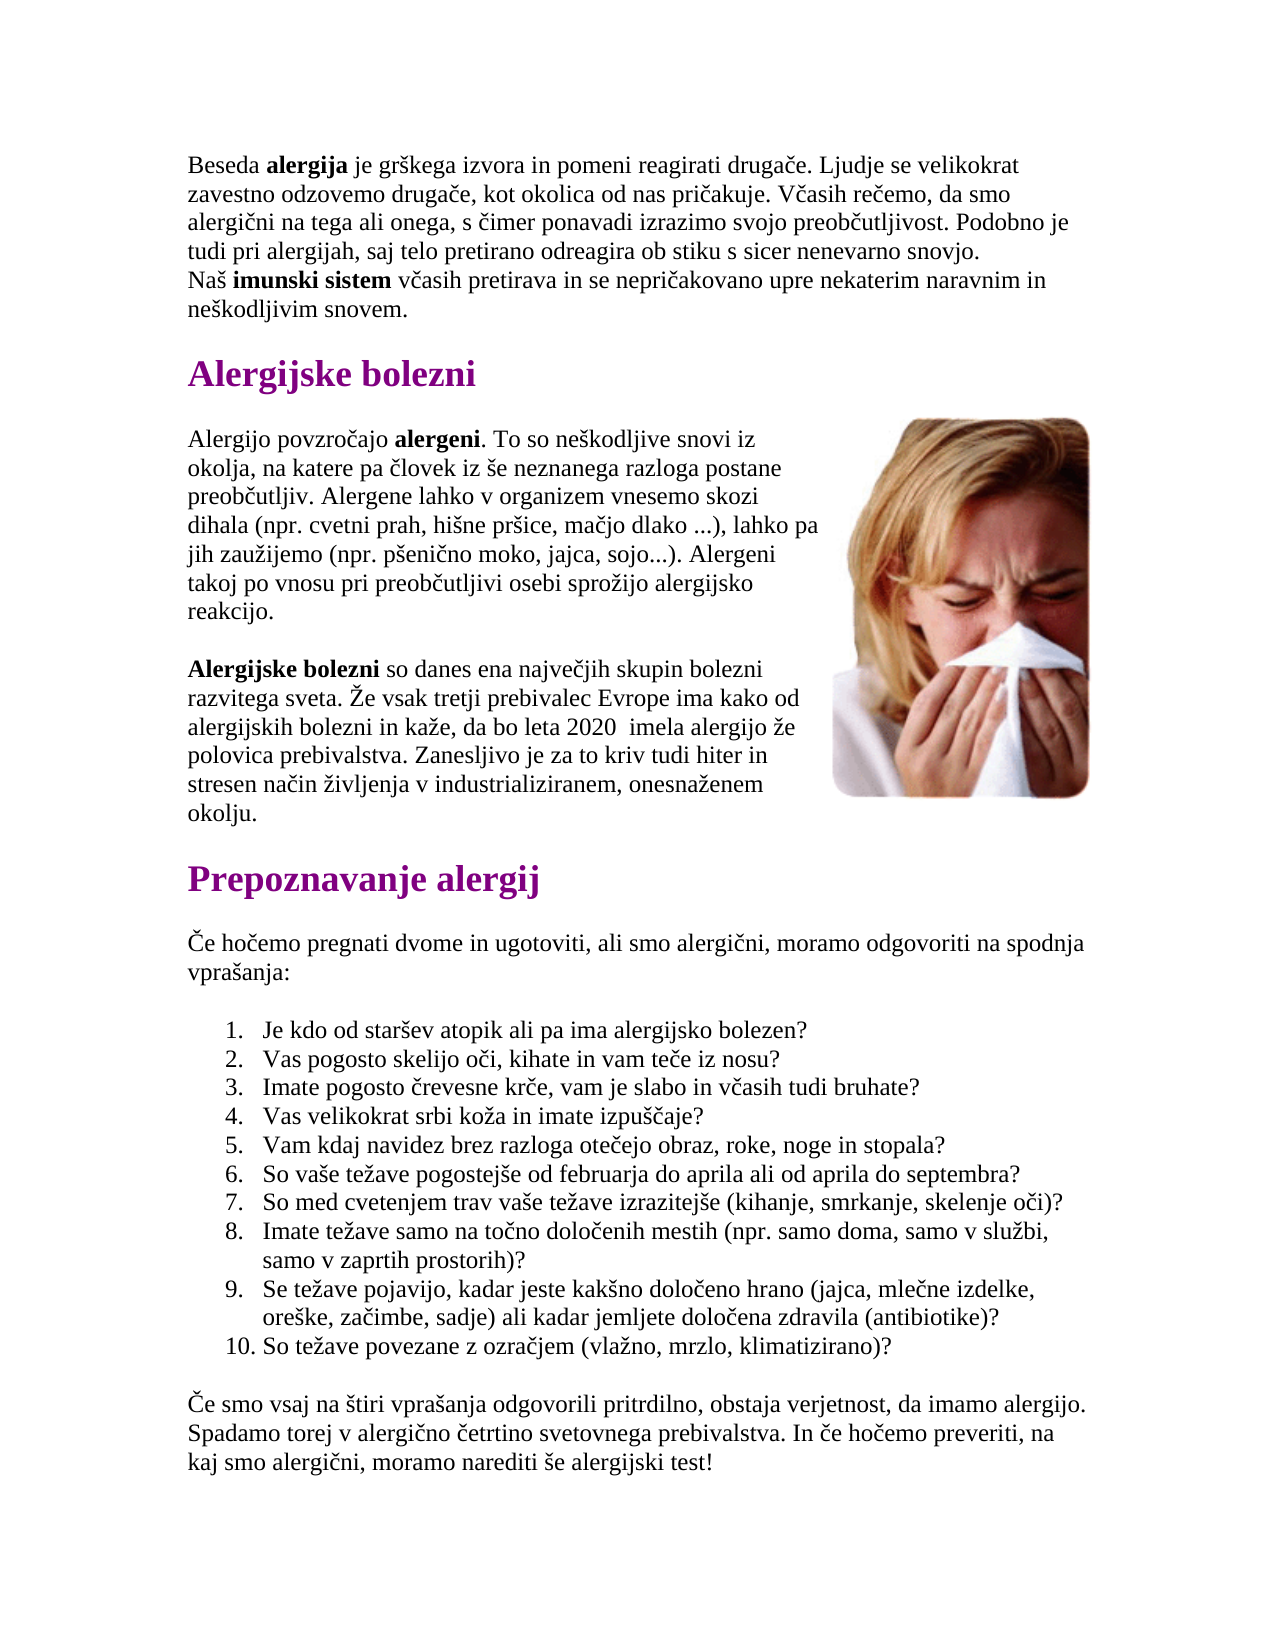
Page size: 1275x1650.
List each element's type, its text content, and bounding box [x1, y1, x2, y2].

list Imate težave samo na točno določenih mestih (npr. samo doma, samo v službi, samo v zaprtih prostorih)? [225, 1216, 1087, 1274]
list So med cvetenjem trav vaše težave izrazitejše (kihanje, smrkanje, skelenje oči)? [225, 1187, 1087, 1216]
text Alergijo povzročajo alergeni. To so neškodljive snovi iz okolja, na katere pa človek iz še neznanega razloga postane preobčutljiv. Alergene lahko v organizem vnesemo skozi dihala (npr. cvetni prah, hišne pršice, mačjo dlako ...), lahko pa jih zaužijemo (npr. pšenično moko, jajca, sojo...). Alergeni takoj po vnosu pri preobčutljivi osebi sprožijo alergijsko reakcijo. [187, 424, 825, 625]
list Se težave pojavijo, kadar jeste kakšno določeno hrano (jajca, mlečne izdelke, oreške, začimbe, sadje) ali kadar jemljete določena zdravila (antibiotike)? [225, 1274, 1087, 1331]
list Imate pogosto črevesne krče, vam je slabo in včasih tudi bruhate? [225, 1072, 1087, 1101]
text Prepoznavanje alergij [187, 856, 1087, 899]
text Alergijske bolezni so danes ena največjih skupin bolezni razvitega sveta. Že vsak tretji prebivalec Evrope ima kako od alergijskih bolezni in kaže, da bo leta 2020 imela alergijo že polovica prebivalstva. Zanesljivo je za to kriv tudi hiter in stresen način življenja v industrializiranem, onesnaženem okolju. [187, 654, 1087, 827]
list So težave povezane z ozračjem (vlažno, mrzlo, klimatizirano)? [225, 1331, 1087, 1360]
text Če hočemo pregnati dvome in ugotoviti, ali smo alergični, moramo odgovoriti na spodnja vprašanja: [187, 928, 1087, 986]
text Beseda alergija je grškega izvora in pomeni reagirati drugače. Ljudje se velikokrat zavestno odzovemo drugače, kot okolica od nas pričakuje. Včasih rečemo, da smo alergični na tega ali onega, s čimer ponavadi izrazimo svojo preobčutljivost. Podobno je tudi pri alergijah, saj telo pretirano odreagira ob stiku s sicer nenevarno snovjo. Naš imunski sistem včasih pretirava in se nepričakovano upre nekaterim naravnim in neškodljivim snovem. [187, 150, 1087, 322]
list Vam kdaj navidez brez razloga otečejo obraz, roke, noge in stopala? [225, 1130, 1087, 1159]
list Vas pogosto skelijo oči, kihate in vam teče iz nosu? [225, 1044, 1087, 1072]
subtitle Alergijske bolezni [187, 352, 1087, 395]
picture [825, 412, 1096, 805]
list Je kdo od staršev atopik ali pa ima alergijsko bolezen? [225, 1015, 1087, 1044]
list Vas velikokrat srbi koža in imate izpuščaje? [225, 1101, 1087, 1130]
text Če smo vsaj na štiri vprašanja odgovorili pritrdilno, obstaja verjetnost, da imamo alergijo. Spadamo torej v alergično četrtino svetovnega prebivalstva. In če hočemo preveriti, na kaj smo alergični, moramo narediti še alergijski test! [187, 1389, 1087, 1475]
list So vaše težave pogostejše od februarja do aprila ali od aprila do septembra? [225, 1159, 1087, 1187]
